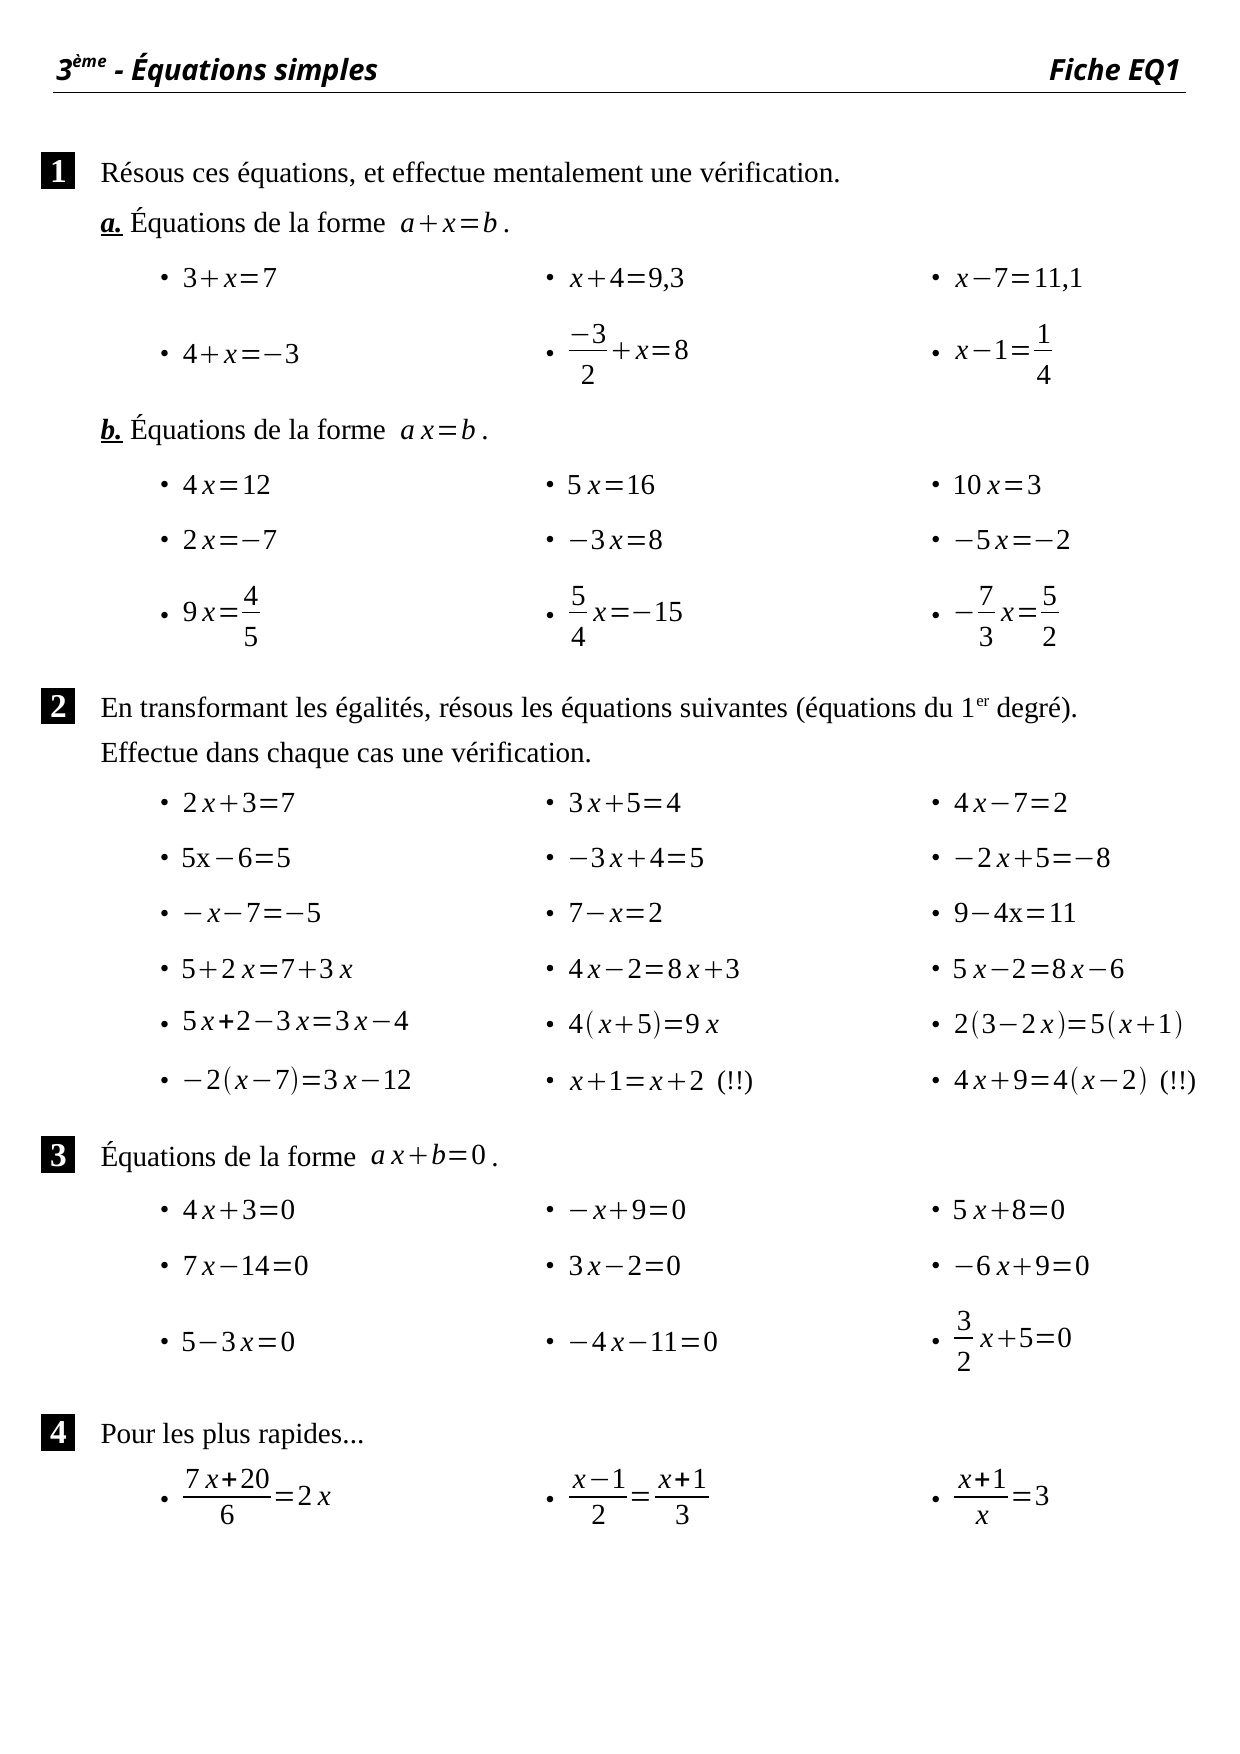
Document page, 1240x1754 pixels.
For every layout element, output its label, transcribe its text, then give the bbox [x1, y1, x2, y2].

table_cell • [813, 880, 1198, 935]
table_header • [427, 451, 813, 506]
table_cell • [41, 824, 427, 879]
table_cell • [813, 562, 1198, 658]
text a. Équations de la forme . [100, 201, 1198, 244]
table_cell • [813, 300, 1198, 396]
table_cell • (!!) [427, 1046, 813, 1103]
table_header • [813, 1451, 1198, 1537]
table_cell • [427, 824, 813, 879]
table_header • [427, 245, 813, 299]
table_header • [41, 245, 427, 299]
table_cell • [427, 1287, 813, 1384]
table_cell • [41, 990, 427, 1046]
table_header • [813, 451, 1198, 506]
table_header • [813, 245, 1198, 299]
table_header • [41, 451, 427, 506]
table_cell • [813, 824, 1198, 879]
table_cell • [427, 506, 813, 562]
table_cell • [41, 1287, 427, 1384]
table_cell • [427, 935, 813, 990]
table_cell • [41, 935, 427, 990]
table_cell • [427, 1232, 813, 1287]
table_cell • [41, 1046, 427, 1103]
table_header • [41, 769, 427, 824]
table_header • [41, 1176, 427, 1232]
text 2 En transformant les égalités, résous les équations suivantes (équations du 1er degré). [41, 687, 1198, 724]
table_cell • [813, 990, 1198, 1046]
text Effectue dans chaque cas une vérification. [100, 736, 1198, 769]
table_cell • [813, 1232, 1198, 1287]
table_header • [41, 1451, 427, 1537]
table_cell • [41, 880, 427, 935]
table_header • [427, 1451, 813, 1537]
table_header • [813, 769, 1198, 824]
table_cell • [41, 1232, 427, 1287]
table_header • [427, 769, 813, 824]
table_cell • [813, 935, 1198, 990]
table_cell • [813, 1287, 1198, 1384]
text 1 Résous ces équations, et effectue mentalement une vérification. [41, 152, 1198, 189]
table_header • [813, 1176, 1198, 1232]
table_cell • [41, 300, 427, 396]
table_cell • [427, 300, 813, 396]
table_cell • [41, 506, 427, 562]
table_cell • [427, 562, 813, 658]
table_cell • [813, 506, 1198, 562]
text 4 Pour les plus rapides... [41, 1414, 1198, 1451]
table_cell • (!!) [813, 1046, 1198, 1103]
table_header • [427, 1176, 813, 1232]
text b. Équations de la forme . [100, 408, 1198, 451]
table_cell • [41, 562, 427, 658]
table_cell • [427, 880, 813, 935]
table_cell • [427, 990, 813, 1046]
text 3 Équations de la forme . [41, 1133, 1198, 1176]
